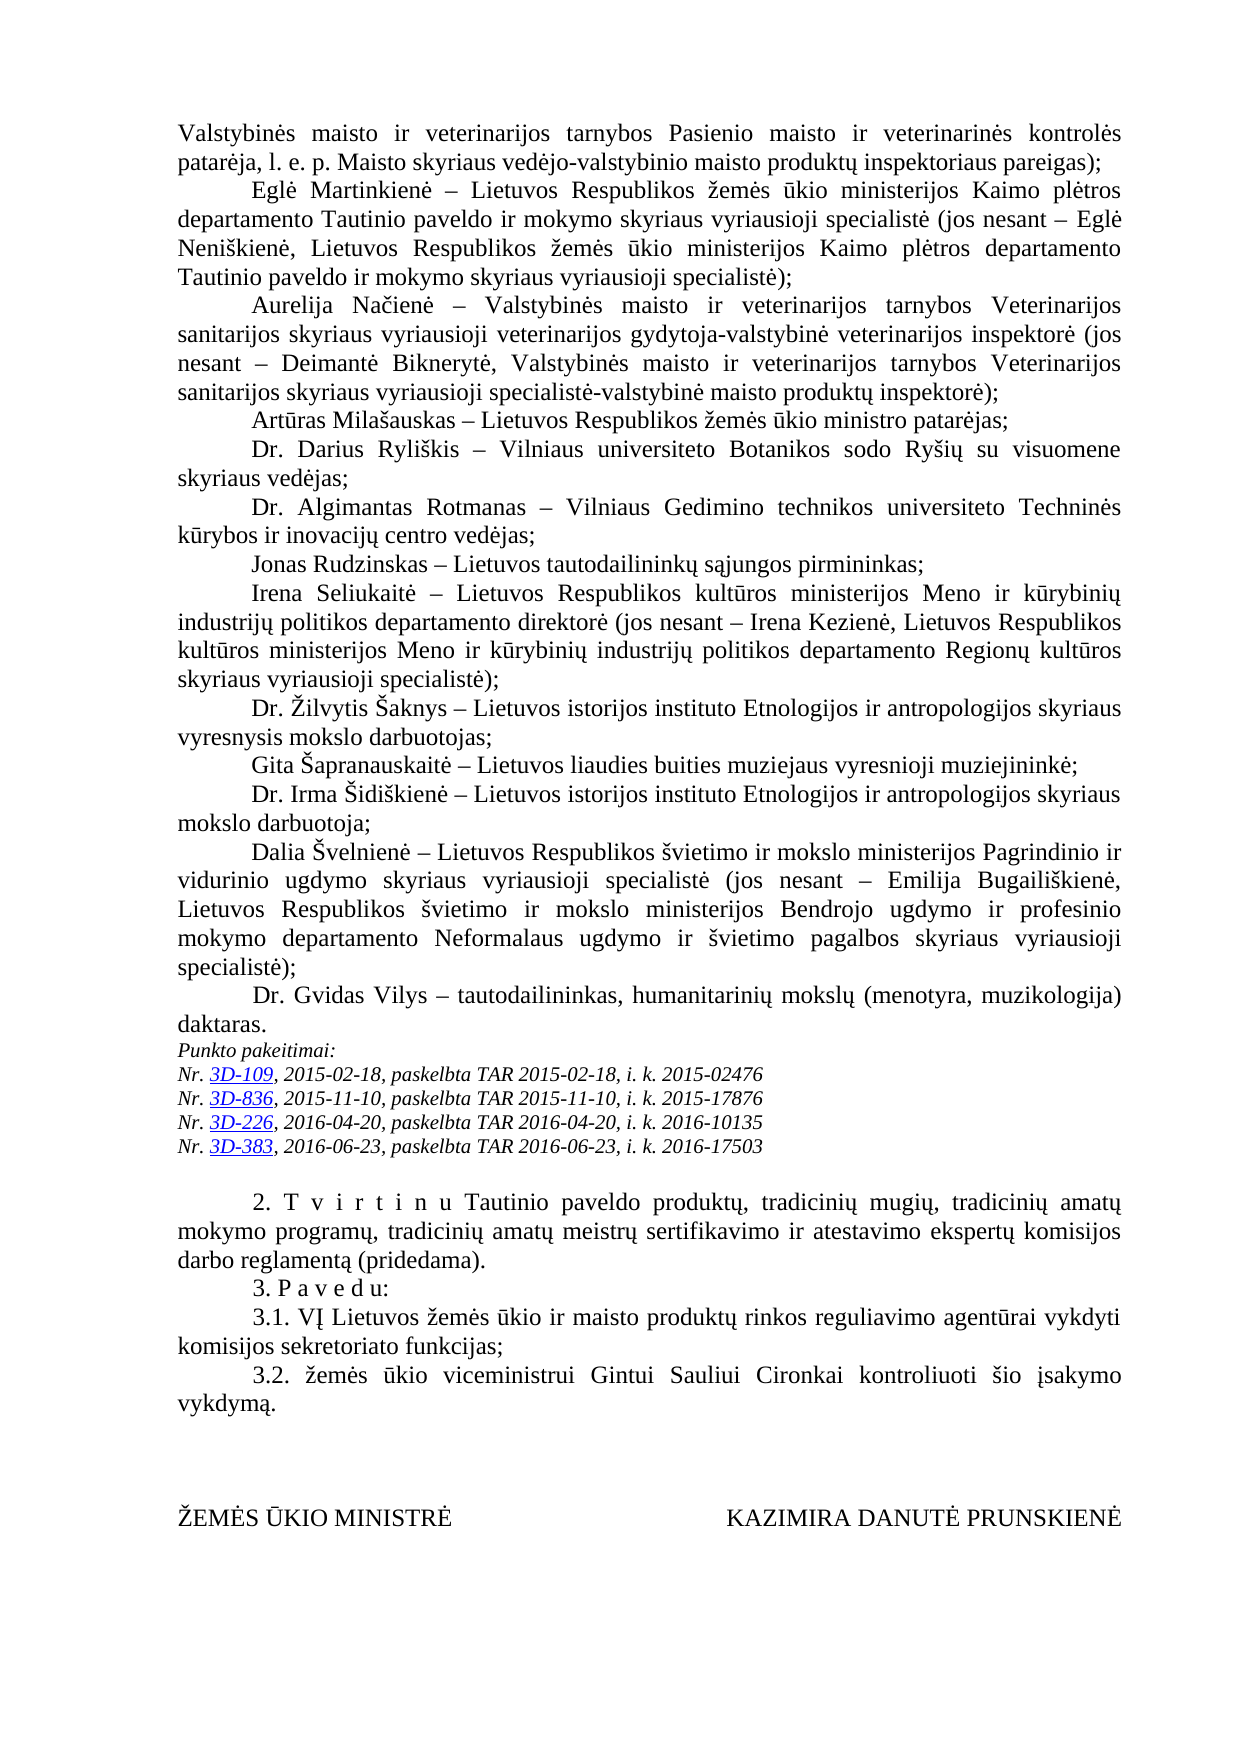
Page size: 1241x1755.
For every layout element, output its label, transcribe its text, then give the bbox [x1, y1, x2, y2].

text Dr. Algimantas Rotmanas – Vilniaus Gedimino technikos universiteto Techninės kūrybos ir inovacijų centro vedėjas; [177, 492, 1122, 549]
text Jonas Rudzinskas – Lietuvos tautodailininkų sąjungos pirmininkas; [177, 549, 1122, 578]
text Artūras Milašauskas – Lietuvos Respublikos žemės ūkio ministro patarėjas; [177, 406, 1122, 434]
text Nr. 3D-836, 2015-11-10, paskelbta TAR 2015-11-10, i. k. 2015-17876 [177, 1086, 1122, 1110]
text Punkto pakeitimai: [177, 1038, 1122, 1062]
text Nr. 3D-109, 2015-02-18, paskelbta TAR 2015-02-18, i. k. 2015-02476 [177, 1062, 1122, 1086]
text Dr. Gvidas Vilys – tautodailininkas, humanitarinių mokslų (menotyra, muzikologija) daktaras. [177, 981, 1122, 1038]
text Valstybinės maisto ir veterinarijos tarnybos Pasienio maisto ir veterinarinės kontrolės patarėja, l. e. p. Maisto skyriaus vedėjo-valstybinio maisto produktų inspektoriaus pareigas); [177, 118, 1122, 176]
text Aurelija Načienė – Valstybinės maisto ir veterinarijos tarnybos Veterinarijos sanitarijos skyriaus vyriausioji veterinarijos gydytoja-valstybinė veterinarijos inspektorė (jos nesant – Deimantė Biknerytė, Valstybinės maisto ir veterinarijos tarnybos Veterinarijos sanitarijos skyriaus vyriausioji specialistė-valstybinė maisto produktų inspektorė); [177, 291, 1122, 406]
text 3. P a v e d u: [177, 1273, 1122, 1302]
text Gita Šapranauskaitė – Lietuvos liaudies buities muziejaus vyresnioji muziejininkė; [177, 751, 1122, 779]
text Irena Seliukaitė – Lietuvos Respublikos kultūros ministerijos Meno ir kūrybinių industrijų politikos departamento direktorė (jos nesant – Irena Kezienė, Lietuvos Respublikos kultūros ministerijos Meno ir kūrybinių industrijų politikos departamento Regionų kultūros skyriaus vyriausioji specialistė); [177, 578, 1122, 693]
text Dr. Darius Ryliškis – Vilniaus universiteto Botanikos sodo Ryšių su visuomene skyriaus vedėjas; [177, 434, 1122, 492]
text Nr. 3D-383, 2016-06-23, paskelbta TAR 2016-06-23, i. k. 2016-17503 [177, 1134, 1122, 1158]
text Nr. 3D-226, 2016-04-20, paskelbta TAR 2016-04-20, i. k. 2016-10135 [177, 1110, 1122, 1134]
text ŽEMĖS ŪKIO MINISTRĖ KAZIMIRA DANUTĖ PRUNSKIENĖ [177, 1503, 1122, 1532]
text Dr. Irma Šidiškienė – Lietuvos istorijos instituto Etnologijos ir antropologijos skyriaus mokslo darbuotoja; [177, 779, 1122, 837]
text Dalia Švelnienė – Lietuvos Respublikos švietimo ir mokslo ministerijos Pagrindinio ir vidurinio ugdymo skyriaus vyriausioji specialistė (jos nesant – Emilija Bugailiškienė, Lietuvos Respublikos švietimo ir mokslo ministerijos Bendrojo ugdymo ir profesinio mokymo departamento Neformalaus ugdymo ir švietimo pagalbos skyriaus vyriausioji specialistė); [177, 837, 1122, 981]
text Dr. Žilvytis Šaknys – Lietuvos istorijos instituto Etnologijos ir antropologijos skyriaus vyresnysis mokslo darbuotojas; [177, 693, 1122, 751]
text 3.2. žemės ūkio viceministrui Gintui Sauliui Cironkai kontroliuoti šio įsakymo vykdymą. [177, 1360, 1122, 1417]
text 2. T v i r t i n u Tautinio paveldo produktų, tradicinių mugių, tradicinių amatų mokymo programų, tradicinių amatų meistrų sertifikavimo ir atestavimo ekspertų komisijos darbo reglamentą (pridedama). [177, 1187, 1122, 1273]
text Eglė Martinkienė – Lietuvos Respublikos žemės ūkio ministerijos Kaimo plėtros departamento Tautinio paveldo ir mokymo skyriaus vyriausioji specialistė (jos nesant – Eglė Neniškienė, Lietuvos Respublikos žemės ūkio ministerijos Kaimo plėtros departamento Tautinio paveldo ir mokymo skyriaus vyriausioji specialistė); [177, 176, 1122, 291]
text 3.1. VĮ Lietuvos žemės ūkio ir maisto produktų rinkos reguliavimo agentūrai vykdyti komisijos sekretoriato funkcijas; [177, 1302, 1122, 1360]
